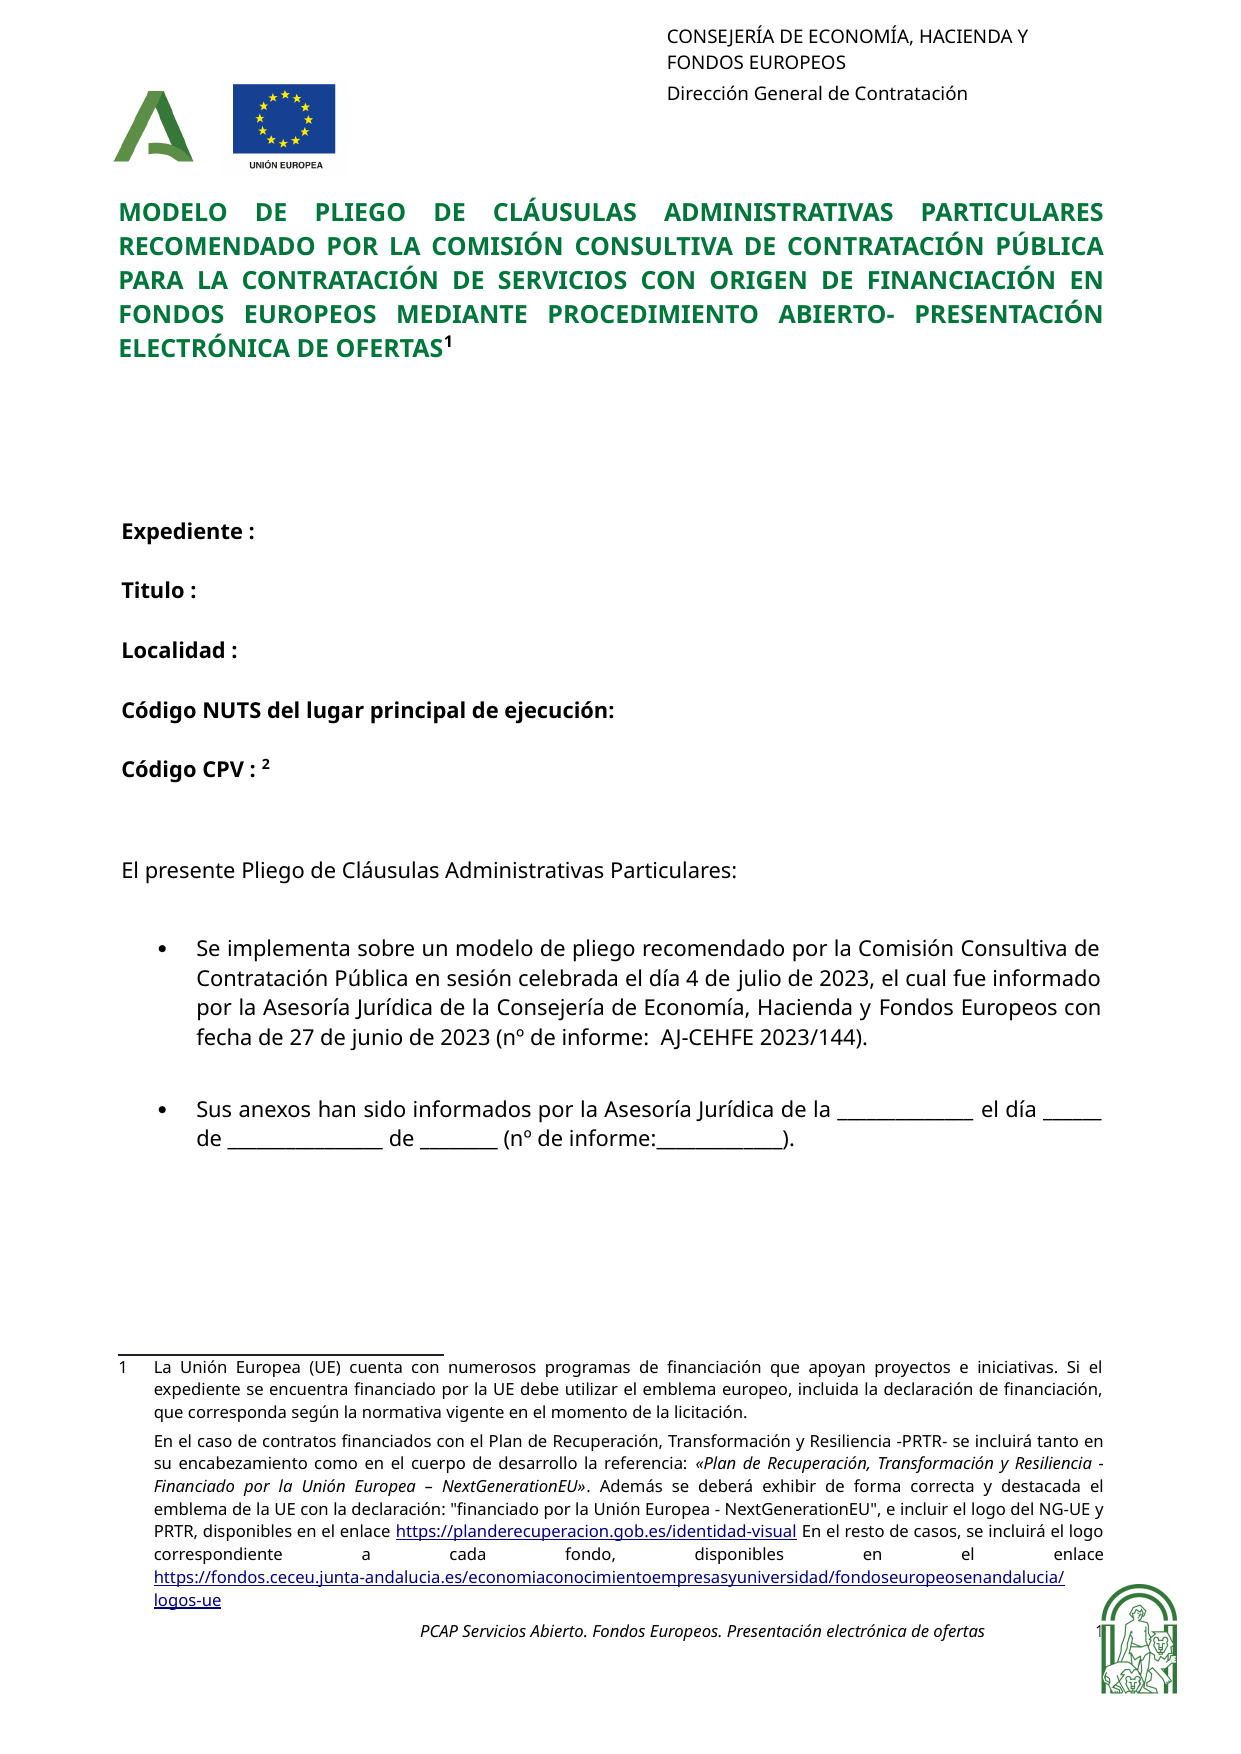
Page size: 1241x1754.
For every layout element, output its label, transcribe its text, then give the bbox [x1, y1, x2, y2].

picture [221, 78, 347, 176]
text Código CPV : [118, 754, 1104, 784]
text El presente Pliego de Cláusulas Administrativas Particulares: [118, 852, 1104, 888]
picture [109, 86, 198, 166]
text [667, 0, 1104, 24]
picture [1100, 1582, 1178, 1695]
text Código NUTS del lugar principal de ejecución: [118, 695, 1104, 724]
text En el caso de contratos financiados con el Plan de Recuperación, Transformación y Resiliencia -PRTR- se incluirá tanto en su encabezamiento como en el cuerpo de desarrollo la referencia: «Plan de Recuperación, Transformación y Resiliencia - Financiado por la Unión Europea – NextGenerationEU». Además se deberá exhibir de forma correcta y destacada el emblema de la UE con la declaración: "financiado por la Unión Europea - NextGenerationEU", e incluir el logo del NG-UE y PRTR, disponibles en el enlace https://planderecuperacion.gob.es/identidad-visual En el resto de casos, se incluirá el logo correspondiente a cada fondo, disponibles en el enlace https://fondos.ceceu.junta-andalucia.es/economiaconocimientoempresasyuniversidad/fondoseuropeosenandalucia/logos-ue [118, 1429, 1104, 1611]
text Titulo : [118, 576, 1104, 605]
text [667, 106, 1104, 130]
text Localidad : [118, 635, 1104, 665]
text MODELO DE PLIEGO DE CLÁUSULAS ADMINISTRATIVAS PARTICULARES RECOMENDADO POR LA COMISIÓN CONSULTIVA DE CONTRATACIÓN PÚBLICA PARA LA CONTRATACIÓN DE SERVICIOS CON ORIGEN DE FINANCIACIÓN EN FONDOS EUROPEOS MEDIANTE PROCEDIMIENTO ABIERTO- PRESENTACIÓN ELECTRÓNICA DE OFERTAS [118, 194, 1104, 364]
text La Unión Europea (UE) cuenta con numerosos programas de financiación que apoyan proyectos e iniciativas. Si el expediente se encuentra financiado por la UE debe utilizar el emblema europeo, incluida la declaración de financiación, que corresponda según la normativa vigente en el momento de la licitación. [118, 1355, 1104, 1423]
list Se implementa sobre un modelo de pliego recomendado por la Comisión Consultiva de Contratación Pública en sesión celebrada el día 4 de julio de 2023, el cual fue informado por la Asesoría Jurídica de la Consejería de Economía, Hacienda y Fondos Europeos con fecha de 27 de junio de 2023 (nº de informe: AJ-CEHFE 2023/144). [156, 930, 1104, 1052]
text Expediente : [118, 513, 1104, 546]
list Sus anexos han sido informados por la Asesoría Jurídica de la ______________ el día ______ de ________________ de ________ (nº de informe:_____________). [156, 1091, 1104, 1156]
text Dirección General de Contratación [667, 81, 1104, 106]
text CONSEJERÍA DE ECONOMÍA, HACIENDA Y FONDOS EUROPEOS [667, 24, 1104, 75]
